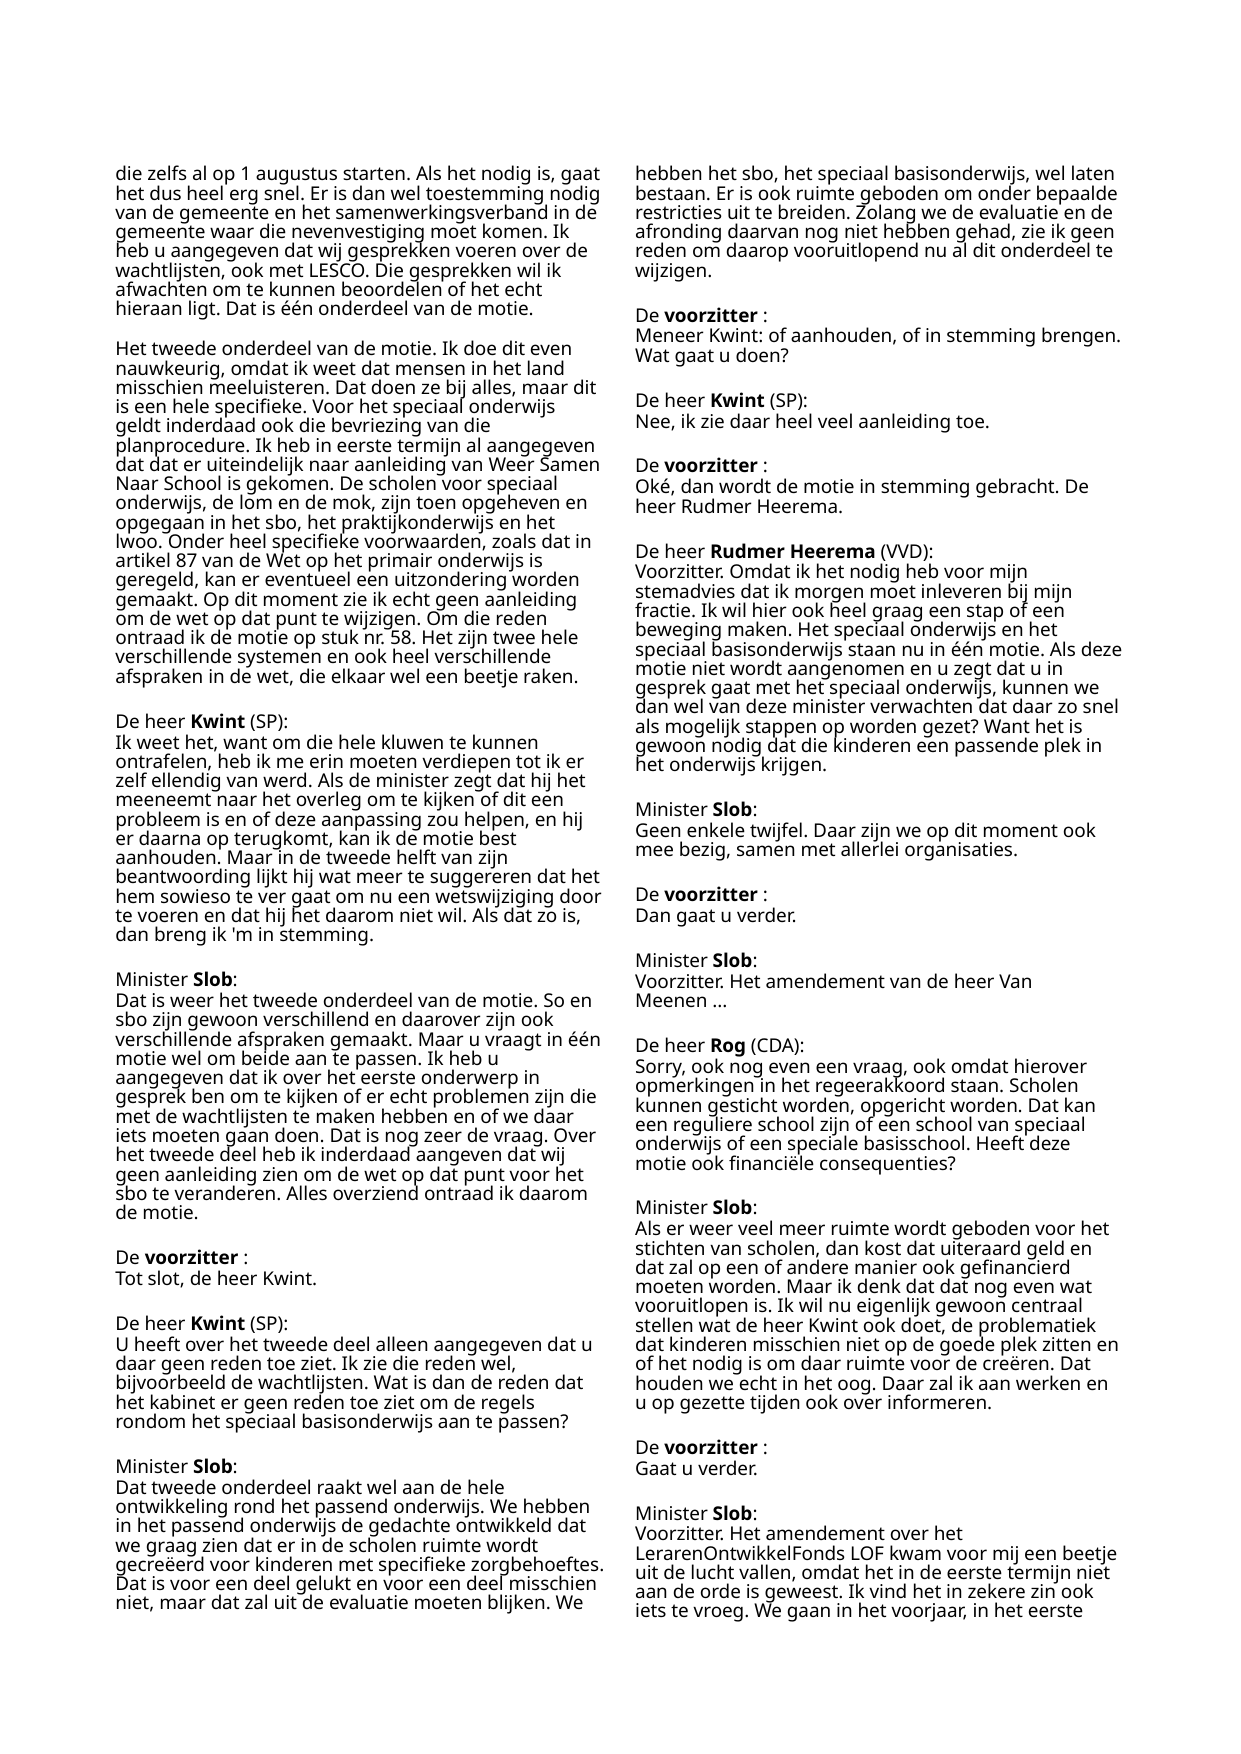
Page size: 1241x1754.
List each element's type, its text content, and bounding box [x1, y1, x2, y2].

text Als er weer veel meer ruimte wordt geboden voor het stichten van scholen, dan kost dat uiteraard geld en dat zal op een of andere manier ook gefinancierd moeten worden. Maar ik denk dat dat nog even wat vooruitlopen is. Ik wil nu eigenlijk gewoon centraal stellen wat de heer Kwint ook doet, de problematiek dat kinderen misschien niet op de goede plek zitten en of het nodig is om daar ruimte voor de creëren. Dat houden we echt in het oog. Daar zal ik aan werken en u op gezette tijden ook over informeren. [635, 1220, 1125, 1413]
text De voorzitter : [635, 302, 1125, 327]
text Minister Slob: [115, 1453, 605, 1479]
text De heer Rog (CDA): [635, 1032, 1125, 1058]
text Tot slot, de heer Kwint. [115, 1270, 605, 1289]
text Oké, dan wordt de motie in stemming gebracht. De heer Rudmer Heerema. [635, 478, 1125, 517]
text Dan gaat u verder. [635, 907, 1125, 926]
text hebben het sbo, het speciaal basisonderwijs, wel laten bestaan. Er is ook ruimte geboden om onder bepaalde restricties uit te breiden. Zolang we de evaluatie en de afronding daarvan nog niet hebben gehad, zie ik geen reden om daarop vooruitlopend nu al dit onderdeel te wijzigen. [635, 165, 1125, 281]
text Geen enkele twijfel. Daar zijn we op dit moment ook mee bezig, samen met allerlei organisaties. [635, 822, 1125, 861]
text Gaat u verder. [635, 1459, 1125, 1479]
text Ik weet het, want om die hele kluwen te kunnen ontrafelen, heb ik me erin moeten verdiepen tot ik er zelf ellendig van werd. Als de minister zegt dat hij het meeneemt naar het overleg om te kijken of dit een probleem is en of deze aanpassing zou helpen, en hij er daarna op terugkomt, kan ik de motie best aanhouden. Maar in de tweede helft van zijn beantwoording lijkt hij wat meer te suggereren dat het hem sowieso te ver gaat om nu een wetswijziging door te voeren en dat hij het daarom niet wil. Als dat zo is, dan breng ik 'm in stemming. [115, 734, 605, 946]
text De heer Kwint (SP): [635, 387, 1125, 413]
text De voorzitter : [115, 1244, 605, 1270]
text Meneer Kwint: of aanhouden, of in stemming brengen. Wat gaat u doen? [635, 327, 1125, 366]
text die zelfs al op 1 augustus starten. Als het nodig is, gaat het dus heel erg snel. Er is dan wel toestemming nodig van de gemeente en het samenwerkingsverband in de gemeente waar die nevenvestiging moet komen. Ik heb u aangegeven dat wij gesprekken voeren over de wachtlijsten, ook met LESCO. Die gesprekken wil ik afwachten om te kunnen beoordelen of het echt hieraan ligt. Dat is één onderdeel van de motie. [115, 165, 605, 319]
text Nee, ik zie daar heel veel aanleiding toe. [635, 413, 1125, 432]
text De heer Rudmer Heerema (VVD): [635, 538, 1125, 563]
text Minister Slob: [115, 966, 605, 992]
text De voorzitter : [635, 1434, 1125, 1459]
text Dat is weer het tweede onderdeel van de motie. So en sbo zijn gewoon verschillend en daarover zijn ook verschillende afspraken gemaakt. Maar u vraagt in één motie wel om beide aan te passen. Ik heb u aangegeven dat ik over het eerste onderwerp in gesprek ben om te kijken of er echt problemen zijn die met de wachtlijsten te maken hebben en of we daar iets moeten gaan doen. Dat is nog zeer de vraag. Over het tweede deel heb ik inderdaad aangeven dat wij geen aanleiding zien om de wet op dat punt voor het sbo te veranderen. Alles overziend ontraad ik daarom de motie. [115, 992, 605, 1223]
text Voorzitter. Het amendement van de heer Van Meenen ... [635, 973, 1125, 1012]
text De heer Kwint (SP): [115, 708, 605, 734]
text De heer Kwint (SP): [115, 1310, 605, 1336]
text Minister Slob: [635, 796, 1125, 822]
text Minister Slob: [635, 947, 1125, 973]
text U heeft over het tweede deel alleen aangegeven dat u daar geen reden toe ziet. Ik zie die reden wel, bijvoorbeeld de wachtlijsten. Wat is dan de reden dat het kabinet er geen reden toe ziet om de regels rondom het speciaal basisonderwijs aan te passen? [115, 1336, 605, 1432]
text De voorzitter : [635, 881, 1125, 907]
text Dat tweede onderdeel raakt wel aan de hele ontwikkeling rond het passend onderwijs. We hebben in het passend onderwijs de gedachte ontwikkeld dat we graag zien dat er in de scholen ruimte wordt gecreëerd voor kinderen met specifieke zorgbehoeftes. Dat is voor een deel gelukt en voor een deel misschien niet, maar dat zal uit de evaluatie moeten blijken. We [115, 1479, 605, 1614]
text Minister Slob: [635, 1500, 1125, 1525]
text Voorzitter. Het amendement over het LerarenOntwikkelFonds LOF kwam voor mij een beetje uit de lucht vallen, omdat het in de eerste termijn niet aan de orde is geweest. Ik vind het in zekere zin ook iets te vroeg. We gaan in het voorjaar, in het eerste [635, 1525, 1125, 1622]
text Voorzitter. Omdat ik het nodig heb voor mijn stemadvies dat ik morgen moet inleveren bij mijn fractie. Ik wil hier ook heel graag een stap of een beweging maken. Het speciaal onderwijs en het speciaal basisonderwijs staan nu in één motie. Als deze motie niet wordt aangenomen en u zegt dat u in gesprek gaat met het speciaal onderwijs, kunnen we dan wel van deze minister verwachten dat daar zo snel als mogelijk stappen op worden gezet? Want het is gewoon nodig dat die kinderen een passende plek in het onderwijs krijgen. [635, 563, 1125, 776]
text Sorry, ook nog even een vraag, ook omdat hierover opmerkingen in het regeerakkoord staan. Scholen kunnen gesticht worden, opgericht worden. Dat kan een reguliere school zijn of een school van speciaal onderwijs of een speciale basisschool. Heeft deze motie ook financiële consequenties? [635, 1058, 1125, 1174]
text Minister Slob: [635, 1194, 1125, 1220]
text De voorzitter : [635, 453, 1125, 478]
text Het tweede onderdeel van de motie. Ik doe dit even nauwkeurig, omdat ik weet dat mensen in het land misschien meeluisteren. Dat doen ze bij alles, maar dit is een hele specifieke. Voor het speciaal onderwijs geldt inderdaad ook die bevriezing van die planprocedure. Ik heb in eerste termijn al aangegeven dat dat er uiteindelijk naar aanleiding van Weer Samen Naar School is gekomen. De scholen voor speciaal onderwijs, de lom en de mok, zijn toen opgeheven en opgegaan in het sbo, het praktijkonderwijs en het lwoo. Onder heel specifieke voorwaarden, zoals dat in artikel 87 van de Wet op het primair onderwijs is geregeld, kan er eventueel een uitzondering worden gemaakt. Op dit moment zie ik echt geen aanleiding om de wet op dat punt te wijzigen. Om die reden ontraad ik de motie op stuk nr. 58. Het zijn twee hele verschillende systemen en ook heel verschillende afspraken in de wet, die elkaar wel een beetje raken. [115, 340, 605, 687]
